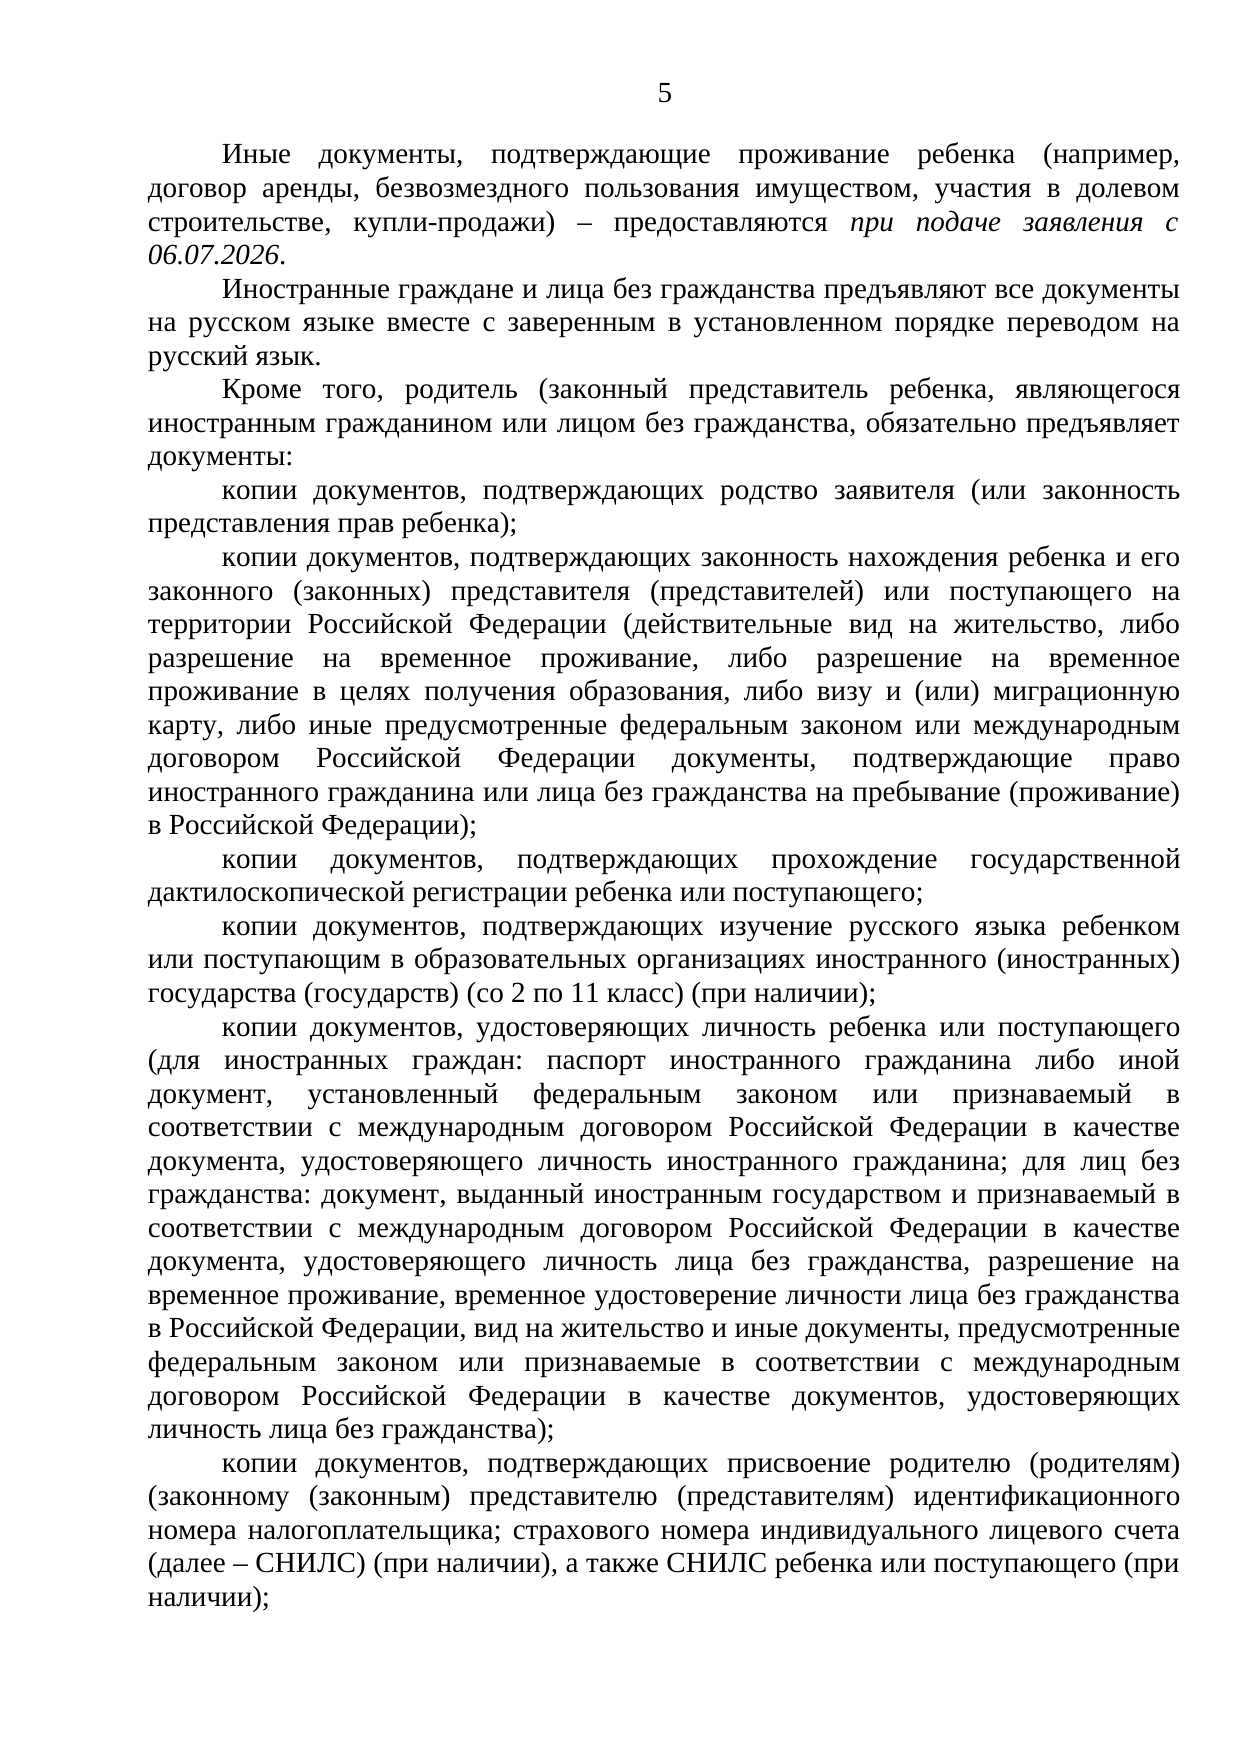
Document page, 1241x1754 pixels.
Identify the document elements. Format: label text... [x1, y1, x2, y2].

text Кроме того, родитель (законный представитель ребенка, являющегося иностранным гражданином или лицом без гражданства, обязательно предъявляет документы: [148, 371, 1181, 472]
text копии документов, подтверждающих изучение русского языка ребенком или поступающим в образовательных организациях иностранного (иностранных) государства (государств) (со 2 по 11 класс) (при наличии); [148, 908, 1181, 1009]
text копии документов, удостоверяющих личность ребенка или поступающего (для иностранных граждан: паспорт иностранного гражданина либо иной документ, установленный федеральным законом или признаваемый в соответствии с международным договором Российской Федерации в качестве документа, удостоверяющего личность иностранного гражданина; для лиц без гражданства: документ, выданный иностранным государством и признаваемый в соответствии с международным договором Российской Федерации в качестве документа, удостоверяющего личность лица без гражданства, разрешение на временное проживание, временное удостоверение личности лица без гражданства в Российской Федерации, вид на жительство и иные документы, предусмотренные федеральным законом или признаваемые в соответствии с международным договором Российской Федерации в качестве документов, удостоверяющих личность лица без гражданства); [148, 1009, 1181, 1445]
text копии документов, подтверждающих прохождение государственной дактилоскопической регистрации ребенка или поступающего; [148, 841, 1181, 908]
text копии документов, подтверждающих присвоение родителю (родителям) (законному (законным) представителю (представителям) идентификационного номера налогоплательщика; страхового номера индивидуального лицевого счета (далее – СНИЛС) (при наличии), а также СНИЛС ребенка или поступающего (при наличии); [148, 1445, 1181, 1612]
text Иные документы, подтверждающие проживание ребенка (например, договор аренды, безвозмездного пользования имуществом, участия в долевом строительстве, купли-продажи) – предоставляются при подаче заявления с 06.07.2026. [148, 137, 1181, 271]
text копии документов, подтверждающих законность нахождения ребенка и его законного (законных) представителя (представителей) или поступающего на территории Российской Федерации (действительные вид на жительство, либо разрешение на временное проживание, либо разрешение на временное проживание в целях получения образования, либо визу и (или) миграционную карту, либо иные предусмотренные федеральным законом или международным договором Российской Федерации документы, подтверждающие право иностранного гражданина или лица без гражданства на пребывание (проживание) в Российской Федерации); [148, 539, 1181, 841]
text копии документов, подтверждающих родство заявителя (или законность представления прав ребенка); [148, 472, 1181, 539]
text Иностранные граждане и лица без гражданства предъявляют все документы на русском языке вместе с заверенным в установленном порядке переводом на русский язык. [148, 271, 1181, 371]
